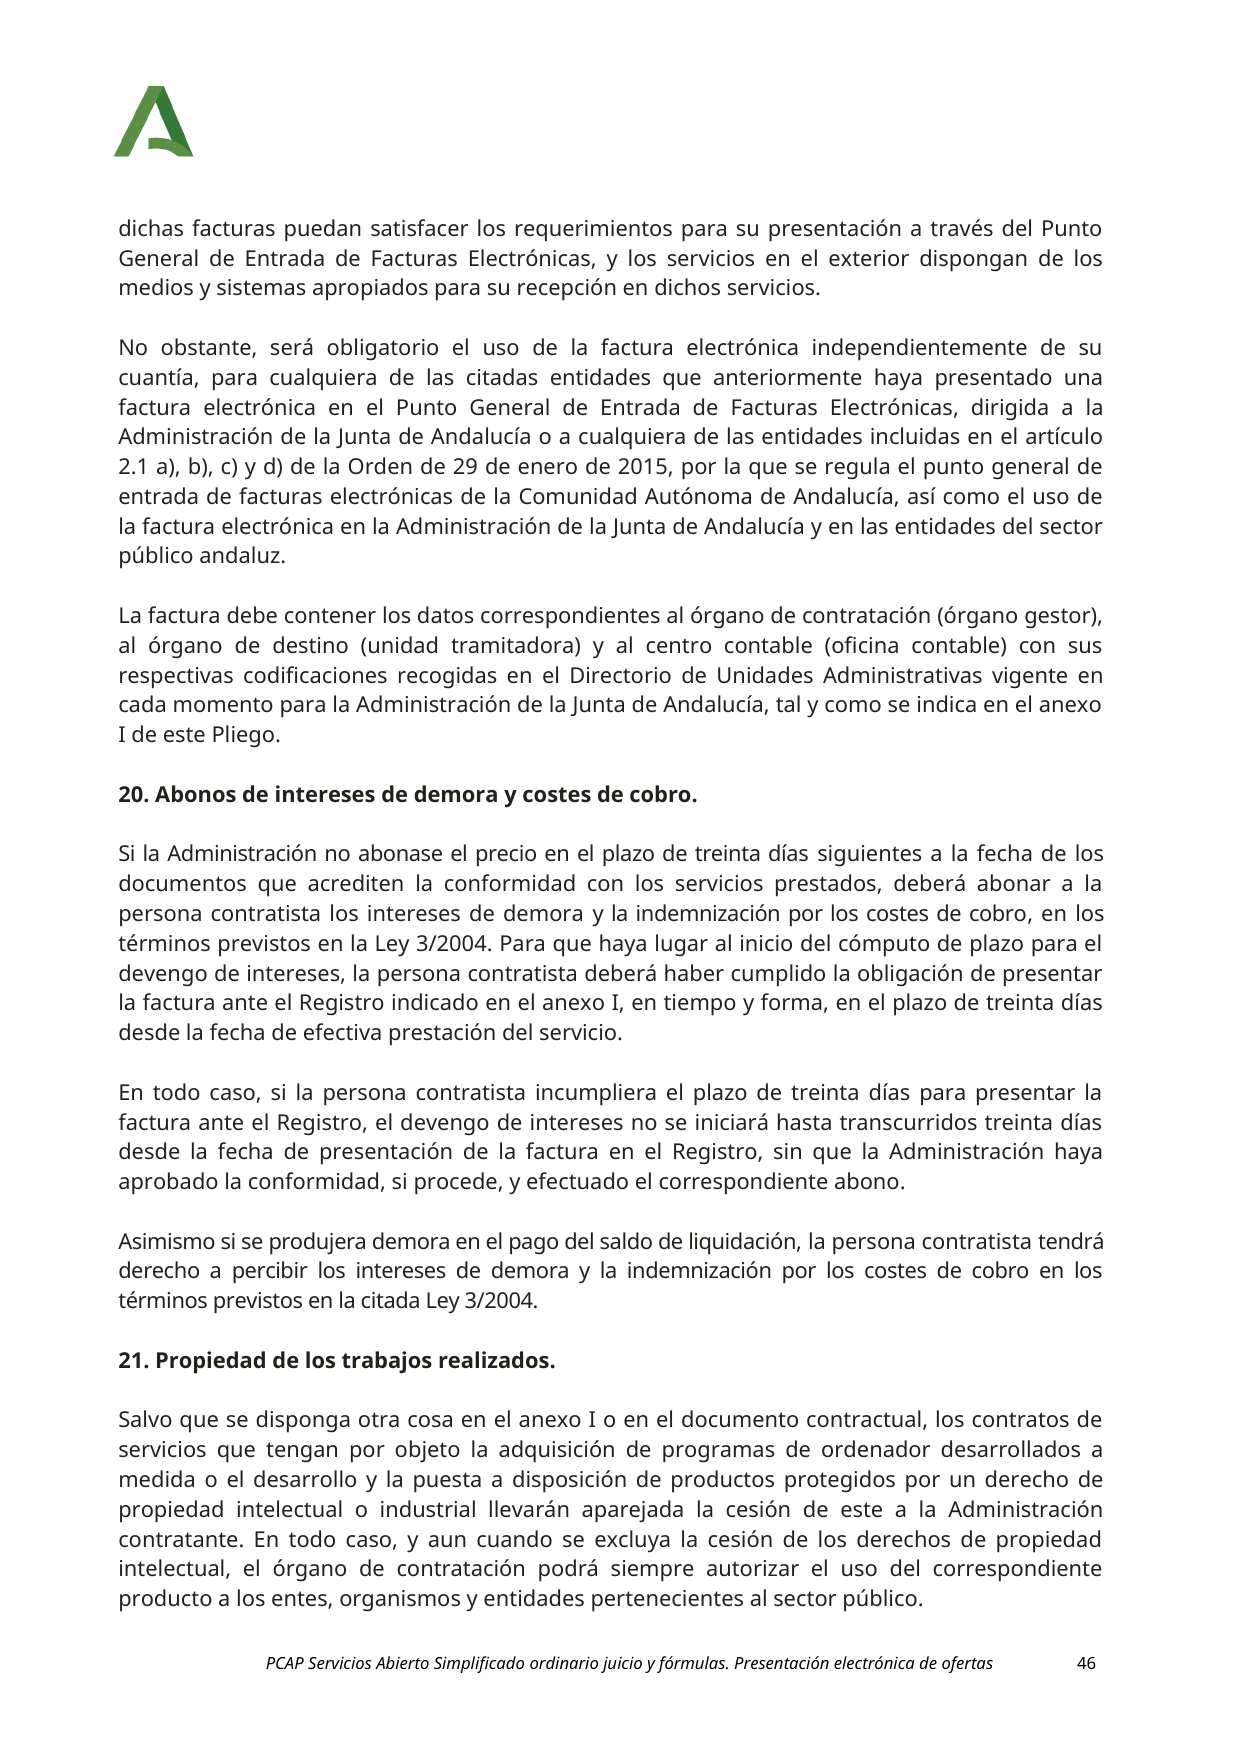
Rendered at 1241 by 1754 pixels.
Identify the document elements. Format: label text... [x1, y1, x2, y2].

text La factura debe contener los datos correspondientes al órgano de contratación (órgano gestor), al órgano de destino (unidad tramitadora) y al centro contable (oficina contable) con sus respectivas codificaciones recogidas en el Directorio de Unidades Administrativas vigente en cada momento para la Administración de la Junta de Andalucía, tal y como se indica en el anexo I de este Pliego. [118, 600, 1104, 749]
text No obstante, será obligatorio el uso de la factura electrónica independientemente de su cuantía, para cualquiera de las citadas entidades que anteriormente haya presentado una factura electrónica en el Punto General de Entrada de Facturas Electrónicas, dirigida a la Administración de la Junta de Andalucía o a cualquiera de las entidades incluidas en el artículo 2.1 a), b), c) y d) de la Orden de 29 de enero de 2015, por la que se regula el punto general de entrada de facturas electrónicas de la Comunidad Autónoma de Andalucía, así como el uso de la factura electrónica en la Administración de la Junta de Andalucía y en las entidades del sector público andaluz. [118, 332, 1104, 570]
text En todo caso, si la persona contratista incumpliera el plazo de treinta días para presentar la factura ante el Registro, el devengo de intereses no se iniciará hasta transcurridos treinta días desde la fecha de presentación de la factura en el Registro, sin que la Administración haya aprobado la conformidad, si procede, y efectuado el correspondiente abono. [118, 1077, 1104, 1196]
text 21. Propiedad de los trabajos realizados. [118, 1345, 1104, 1374]
text Asimismo si se produjera demora en el pago del saldo de liquidación, la persona contratista tendrá derecho a percibir los intereses de demora y la indemnización por los costes de cobro en los términos previstos en la citada Ley 3/2004. [118, 1226, 1104, 1315]
picture [109, 81, 198, 161]
text 20. Abonos de intereses de demora y costes de cobro. [118, 779, 1104, 808]
text Salvo que se disponga otra cosa en el anexo I o en el documento contractual, los contratos de servicios que tengan por objeto la adquisición de programas de ordenador desarrollados a medida o el desarrollo y la puesta a disposición de productos protegidos por un derecho de propiedad intelectual o industrial llevarán aparejada la cesión de este a la Administración contratante. En todo caso, y aun cuando se excluya la cesión de los derechos de propiedad intelectual, el órgano de contratación podrá siempre autorizar el uso del correspondiente producto a los entes, organismos y entidades pertenecientes al sector público. [118, 1404, 1104, 1613]
text Si la Administración no abonase el precio en el plazo de treinta días siguientes a la fecha de los documentos que acrediten la conformidad con los servicios prestados, deberá abonar a la persona contratista los intereses de demora y la indemnización por los costes de cobro, en los términos previstos en la Ley 3/2004. Para que haya lugar al inicio del cómputo de plazo para el devengo de intereses, la persona contratista deberá haber cumplido la obligación de presentar la factura ante el Registro indicado en el anexo I, en tiempo y forma, en el plazo de treinta días desde la fecha de efectiva prestación del servicio. [118, 838, 1104, 1047]
text dichas facturas puedan satisfacer los requerimientos para su presentación a través del Punto General de Entrada de Facturas Electrónicas, y los servicios en el exterior dispongan de los medios y sistemas apropiados para su recepción en dichos servicios. [118, 213, 1104, 302]
